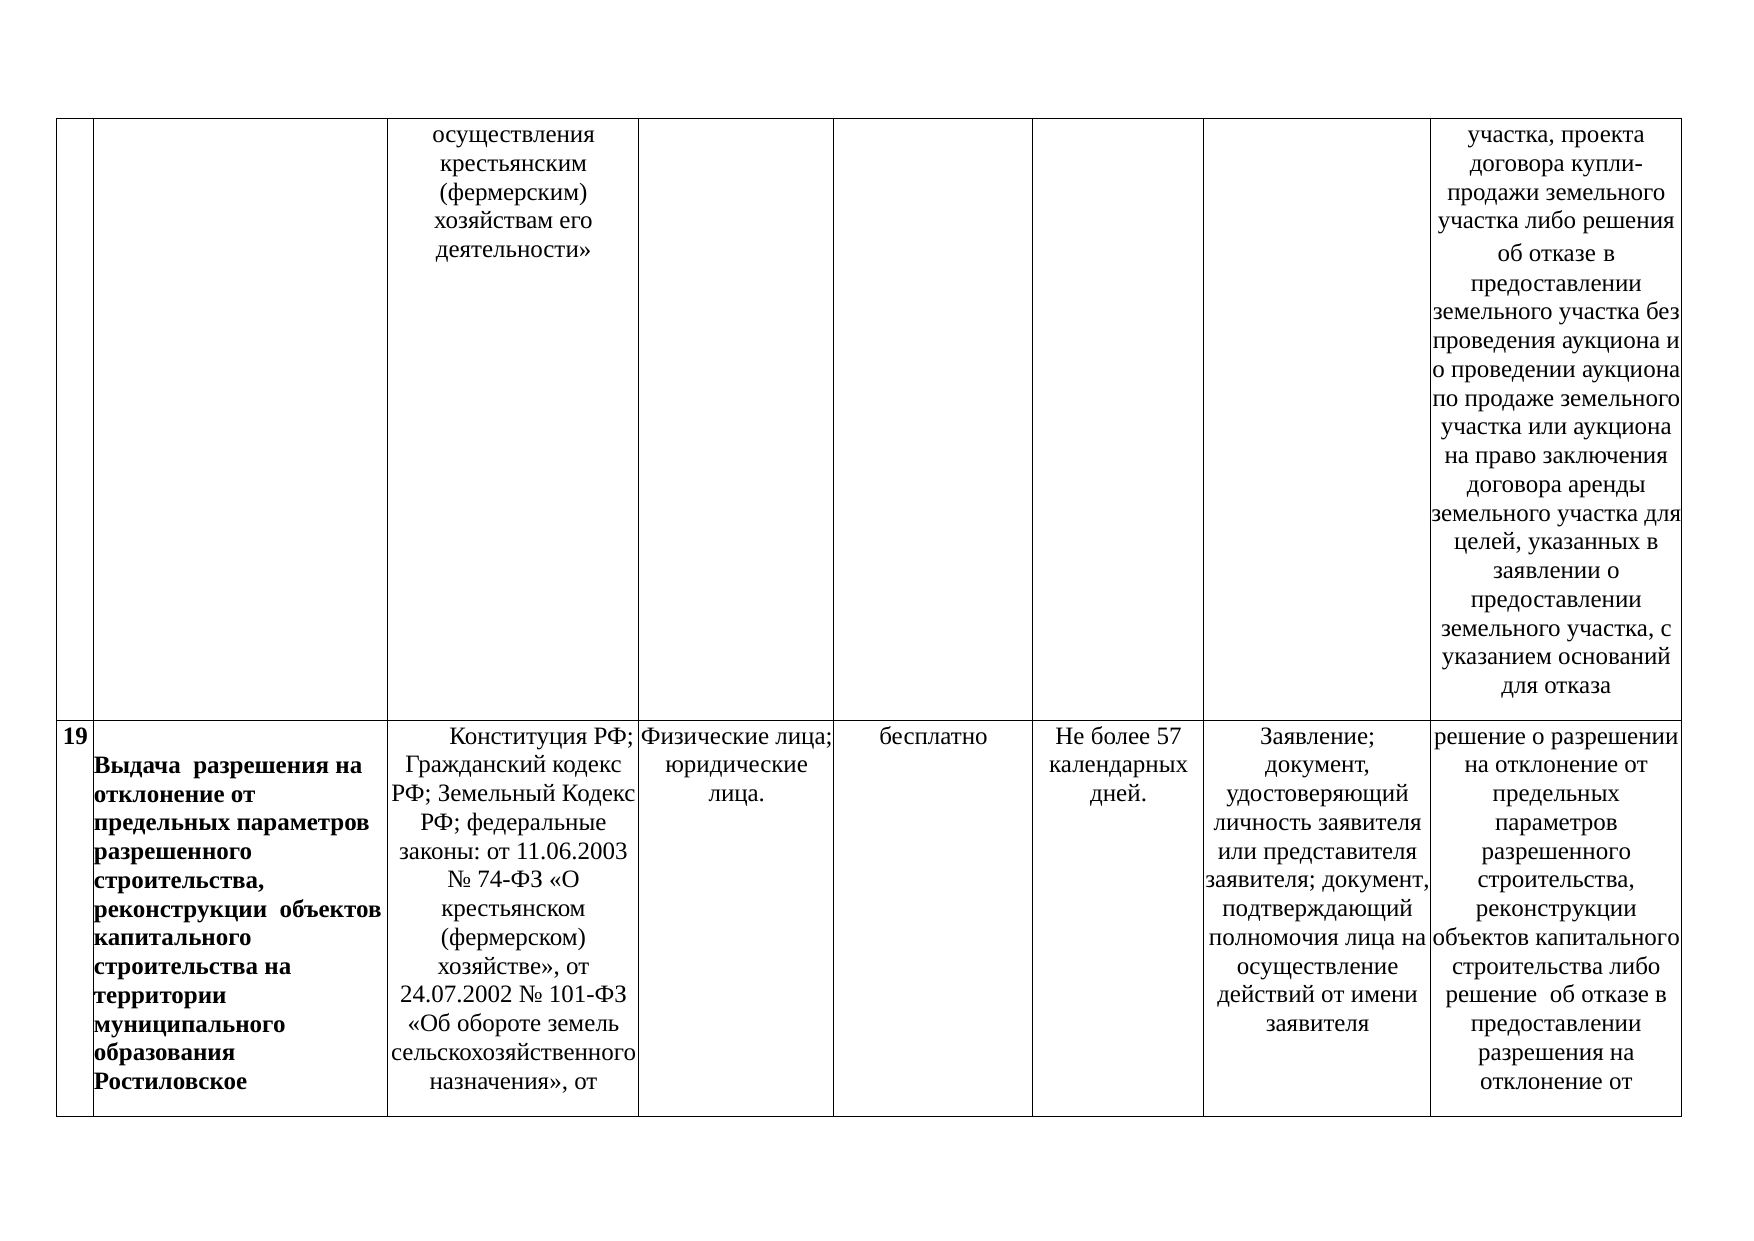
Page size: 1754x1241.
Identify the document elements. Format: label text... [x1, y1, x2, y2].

table_cell [639, 119, 833, 720]
table_cell участка, проекта договора купли-продажи земельного участка либо решения об отказе в предоставлении земельного участка без проведения аукциона и о проведении аукциона по продаже земельного участка или аукциона на право заключения договора аренды земельного участка для целей, указанных в заявлении о предоставлении земельного участка, с указанием оснований для отказа [1431, 119, 1681, 720]
table_cell Выдача разрешения на отклонение от предельных параметров разрешенного строительства, реконструкции объектов капитального строительства на территории муниципального образования Ростиловское [94, 721, 387, 1116]
table_cell Заявление; документ, удостоверяющий личность заявителя или представителя заявителя; документ, подтверждающий полномочия лица на осуществление действий от имени заявителя [1204, 721, 1430, 1116]
table_cell Физические лица; юридические лица. [639, 721, 833, 1116]
table_cell 19 [57, 721, 93, 1116]
table_cell Конституция РФ; Гражданский кодекс РФ; Земельный Кодекс РФ; федеральные законы: от 11.06.2003 № 74-ФЗ «О крестьянском (фермерском) хозяйстве», от 24.07.2002 № 101-ФЗ «Об обороте земель сельскохозяйственного назначения», от [388, 721, 638, 1116]
table_cell [834, 119, 1032, 720]
table_cell [94, 119, 387, 720]
table_cell бесплатно [834, 721, 1032, 1116]
table_cell [1033, 119, 1203, 720]
table_cell [57, 119, 93, 720]
table_cell Не более 57 календарных дней. [1033, 721, 1203, 1116]
table_cell решение о разрешении на отклонение от предельных параметров разрешенного строительства, реконструкции объектов капитального строительства либо решение об отказе в предоставлении разрешения на отклонение от [1431, 721, 1681, 1116]
table_cell [1204, 119, 1430, 720]
table_cell осуществления крестьянским (фермерским) хозяйствам его деятельности» [388, 119, 638, 720]
